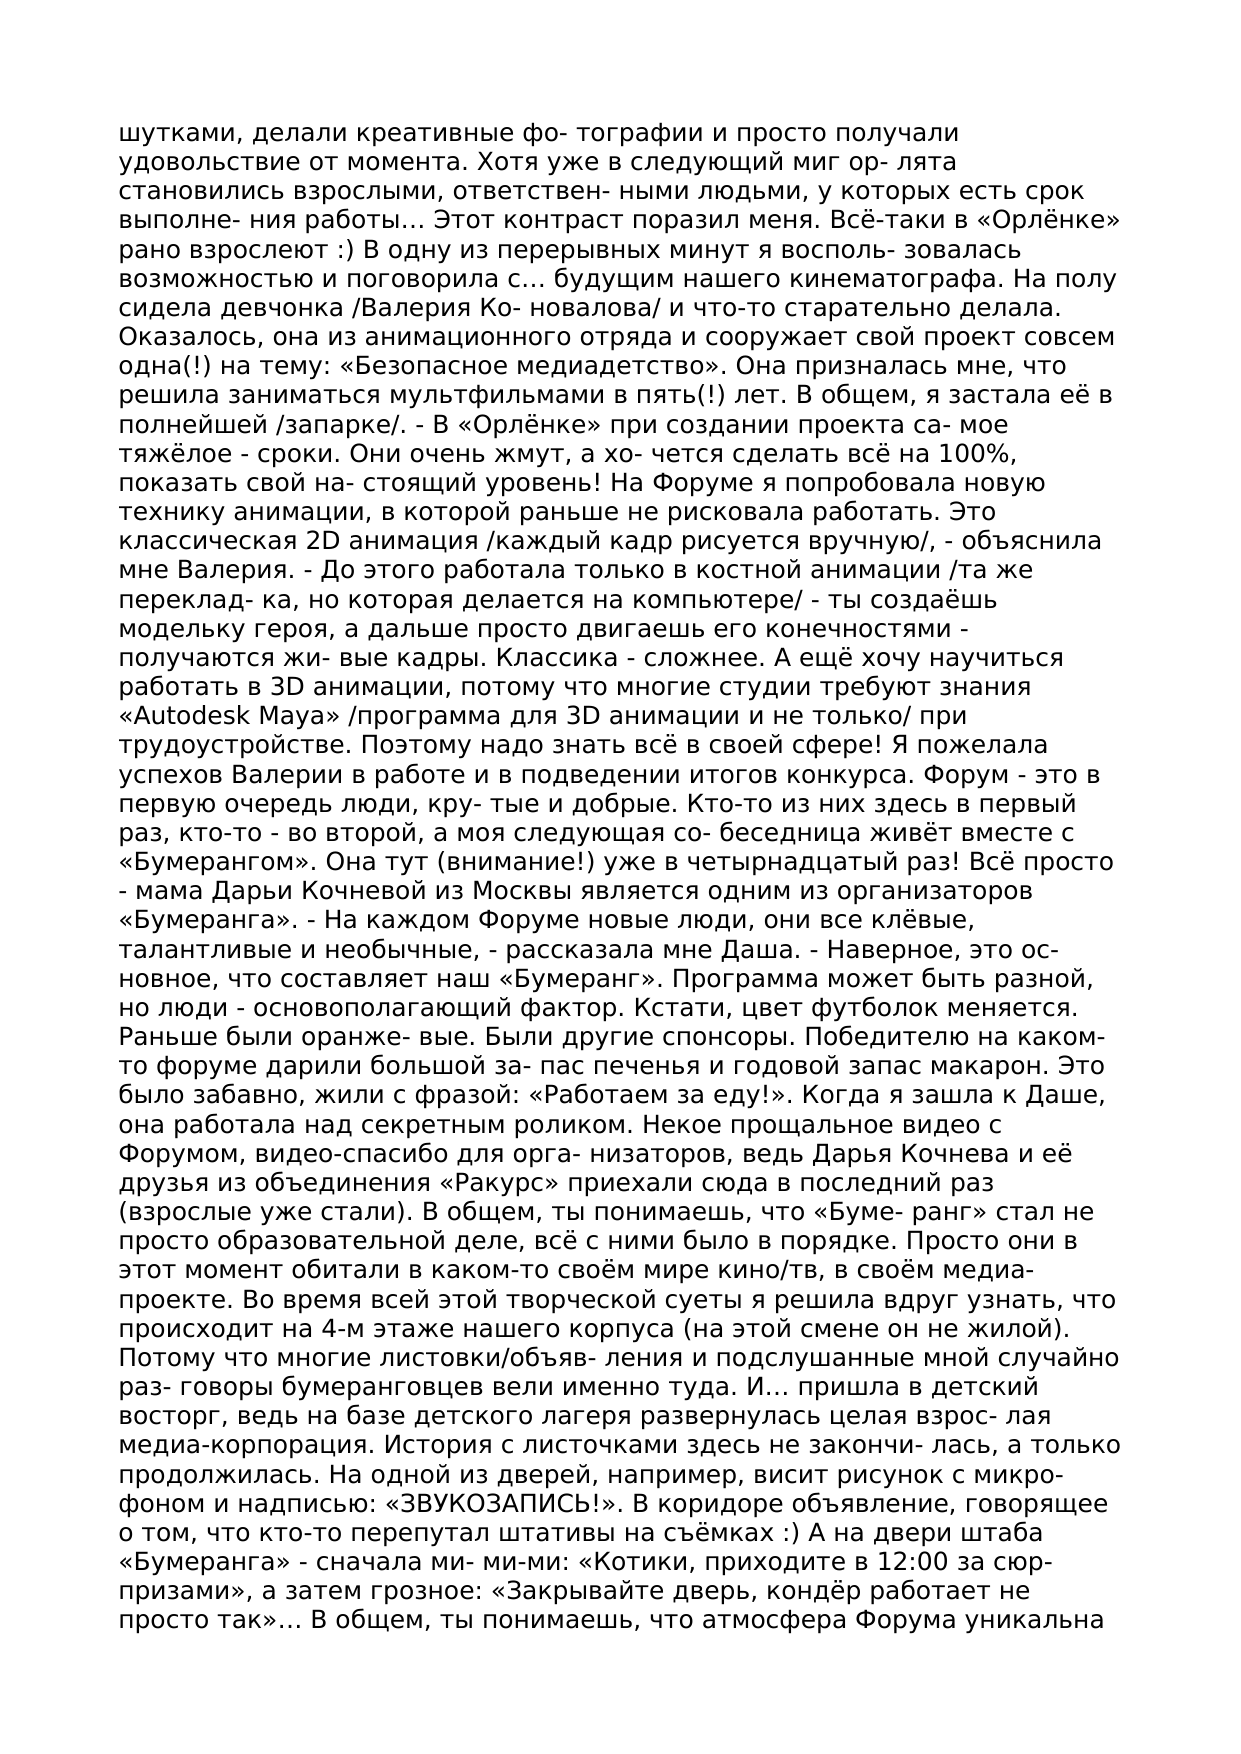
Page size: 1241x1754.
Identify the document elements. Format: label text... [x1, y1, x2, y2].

text шутками, делали креативные фо- тографии и просто получали удовольствие от момента. Хотя уже в следующий миг ор- лята становились взрослыми, ответствен- ными людьми, у которых есть срок выполне- ния работы… Этот контраст поразил меня. Всё-таки в «Орлёнке» рано взрослеют :) В одну из перерывных минут я восполь- зовалась возможностью и поговорила с… будущим нашего кинематографа. На полу сидела девчонка /Валерия Ко- новалова/ и что-то старательно делала. Оказалось, она из анимационного отряда и сооружает свой проект совсем одна(!) на тему: «Безопасное медиадетство». Она призналась мне, что решила заниматься мультфильмами в пять(!) лет. В общем, я застала её в полнейшей /запарке/. - В «Орлёнке» при создании проекта са- мое тяжёлое - сроки. Они очень жмут, а хо- чется сделать всё на 100%, показать свой на- стоящий уровень! На Форуме я попробовала новую технику анимации, в которой раньше не рисковала работать. Это классическая 2D анимация /каждый кадр рисуется вручную/, - объяснила мне Валерия. - До этого работала только в костной анимации /та же переклад- ка, но которая делается на компьютере/ - ты создаёшь модельку героя, а дальше просто двигаешь его конечностями - получаются жи- вые кадры. Классика - сложнее. А ещё хочу научиться работать в 3D анимации, потому что многие студии требуют знания «Autodesk Maya» /программа для 3D анимации и не только/ при трудоустройстве. Поэтому надо знать всё в своей сфере! Я пожелала успехов Валерии в работе и в подведении итогов конкурса. Форум - это в первую очередь люди, кру- тые и добрые. Кто-то из них здесь в первый раз, кто-то - во второй, а моя следующая со- беседница живёт вместе с «Бумерангом». Она тут (внимание!) уже в четырнадцатый раз! Всё просто - мама Дарьи Кочневой из Москвы является одним из организаторов «Бумеранга». - На каждом Форуме новые люди, они все клёвые, талантливые и необычные, - рассказала мне Даша. - Наверное, это ос- новное, что составляет наш «Бумеранг». Программа может быть разной, но люди - основополагающий фактор. Кстати, цвет футболок меняется. Раньше были оранже- вые. Были другие спонсоры. Победителю на каком-то форуме дарили большой за- пас печенья и годовой запас макарон. Это было забавно, жили с фразой: «Работаем за еду!». Когда я зашла к Даше, она работала над секретным роликом. Некое прощальное видео с Форумом, видео-спасибо для орга- низаторов, ведь Дарья Кочнева и её друзья из объединения «Ракурс» приехали сюда в последний раз (взрослые уже стали). В общем, ты понимаешь, что «Буме- ранг» стал не просто образовательной деле, всё с ними было в порядке. Просто они в этот момент обитали в каком-то своём мире кино/тв, в своём медиа-проекте. Во время всей этой творческой суеты я решила вдруг узнать, что происходит на 4-м этаже нашего корпуса (на этой смене он не жилой). Потому что многие листовки/объяв- ления и подслушанные мной случайно раз- говоры бумеранговцев вели именно туда. И… пришла в детский восторг, ведь на базе детского лагеря развернулась целая взрос- лая медиа-корпорация. История с листочками здесь не закончи- лась, а только продолжилась. На одной из дверей, например, висит рисунок с микро- фоном и надписью: «ЗВУКОЗАПИСЬ!». В коридоре объявление, говорящее о том, что кто-то перепутал штативы на съёмках :) А на двери штаба «Бумеранга» - сначала ми- ми-ми: «Котики, приходите в 12:00 за сюр- призами», а затем грозное: «Закрывайте дверь, кондёр работает не просто так»… В общем, ты понимаешь, что атмосфера Форума уникальна [118, 118, 1122, 1635]
